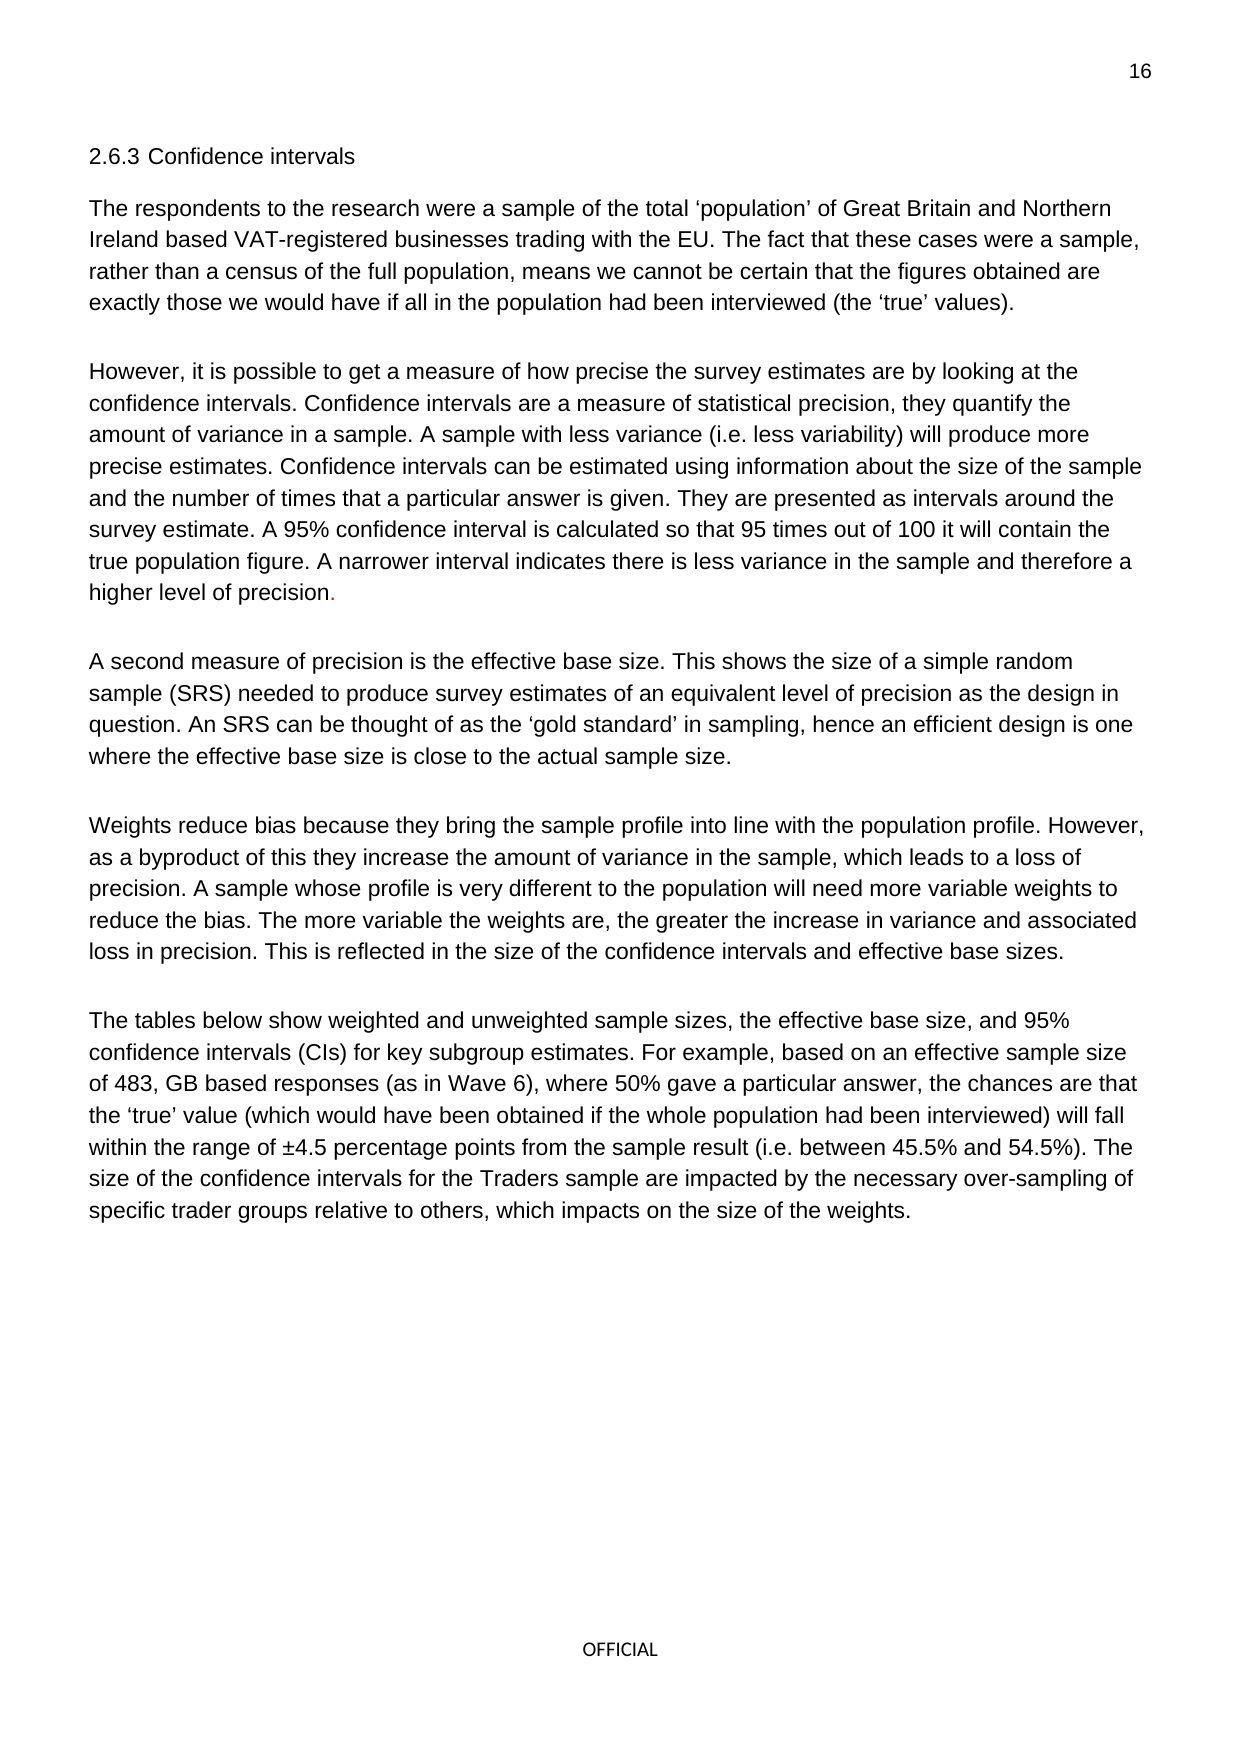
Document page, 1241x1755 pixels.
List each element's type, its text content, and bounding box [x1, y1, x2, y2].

subtitle Confidence intervals [89, 143, 1152, 169]
list However, it is possible to get a measure of how precise the survey estimates are by looking at the confidence intervals. Confidence intervals are a measure of statistical precision, they quantify the amount of variance in a sample. A sample with less variance (i.e. less variability) will produce more precise estimates. Confidence intervals can be estimated using information about the size of the sample and the number of times that a particular answer is given. They are presented as intervals around the survey estimate. A 95% confidence interval is calculated so that 95 times out of 100 it will contain the true population figure. A narrower interval indicates there is less variance in the sample and therefore a higher level of precision. [89, 358, 1152, 606]
list The respondents to the research were a sample of the total ‘population’ of Great Britain and Northern Ireland based VAT-registered businesses trading with the EU. The fact that these cases were a sample, rather than a census of the full population, means we cannot be certain that the figures obtained are exactly those we would have if all in the population had been interviewed (the ‘true’ values). [89, 194, 1152, 316]
list Weights reduce bias because they bring the sample profile into line with the population profile. However, as a byproduct of this they increase the amount of variance in the sample, which leads to a loss of precision. A sample whose profile is very different to the population will need more variable weights to reduce the bias. The more variable the weights are, the greater the increase in variance and associated loss in precision. This is reflected in the size of the confidence intervals and effective base sizes. [89, 812, 1152, 964]
list The tables below show weighted and unweighted sample sizes, the effective base size, and 95% confidence intervals (CIs) for key subgroup estimates. For example, based on an effective sample size of 483, GB based responses (as in Wave 6), where 50% gave a particular answer, the chances are that the ‘true’ value (which would have been obtained if the whole population had been interviewed) will fall within the range of ±4.5 percentage points from the sample result (i.e. between 45.5% and 54.5%). The size of the confidence intervals for the Traders sample are impacted by the necessary over-sampling of specific trader groups relative to others, which impacts on the size of the weights. [89, 1007, 1152, 1223]
list A second measure of precision is the effective base size. This shows the size of a simple random sample (SRS) needed to produce survey estimates of an equivalent level of precision as the design in question. An SRS can be thought of as the ‘gold standard’ in sampling, hence an efficient design is one where the effective base size is close to the actual sample size. [89, 648, 1152, 769]
